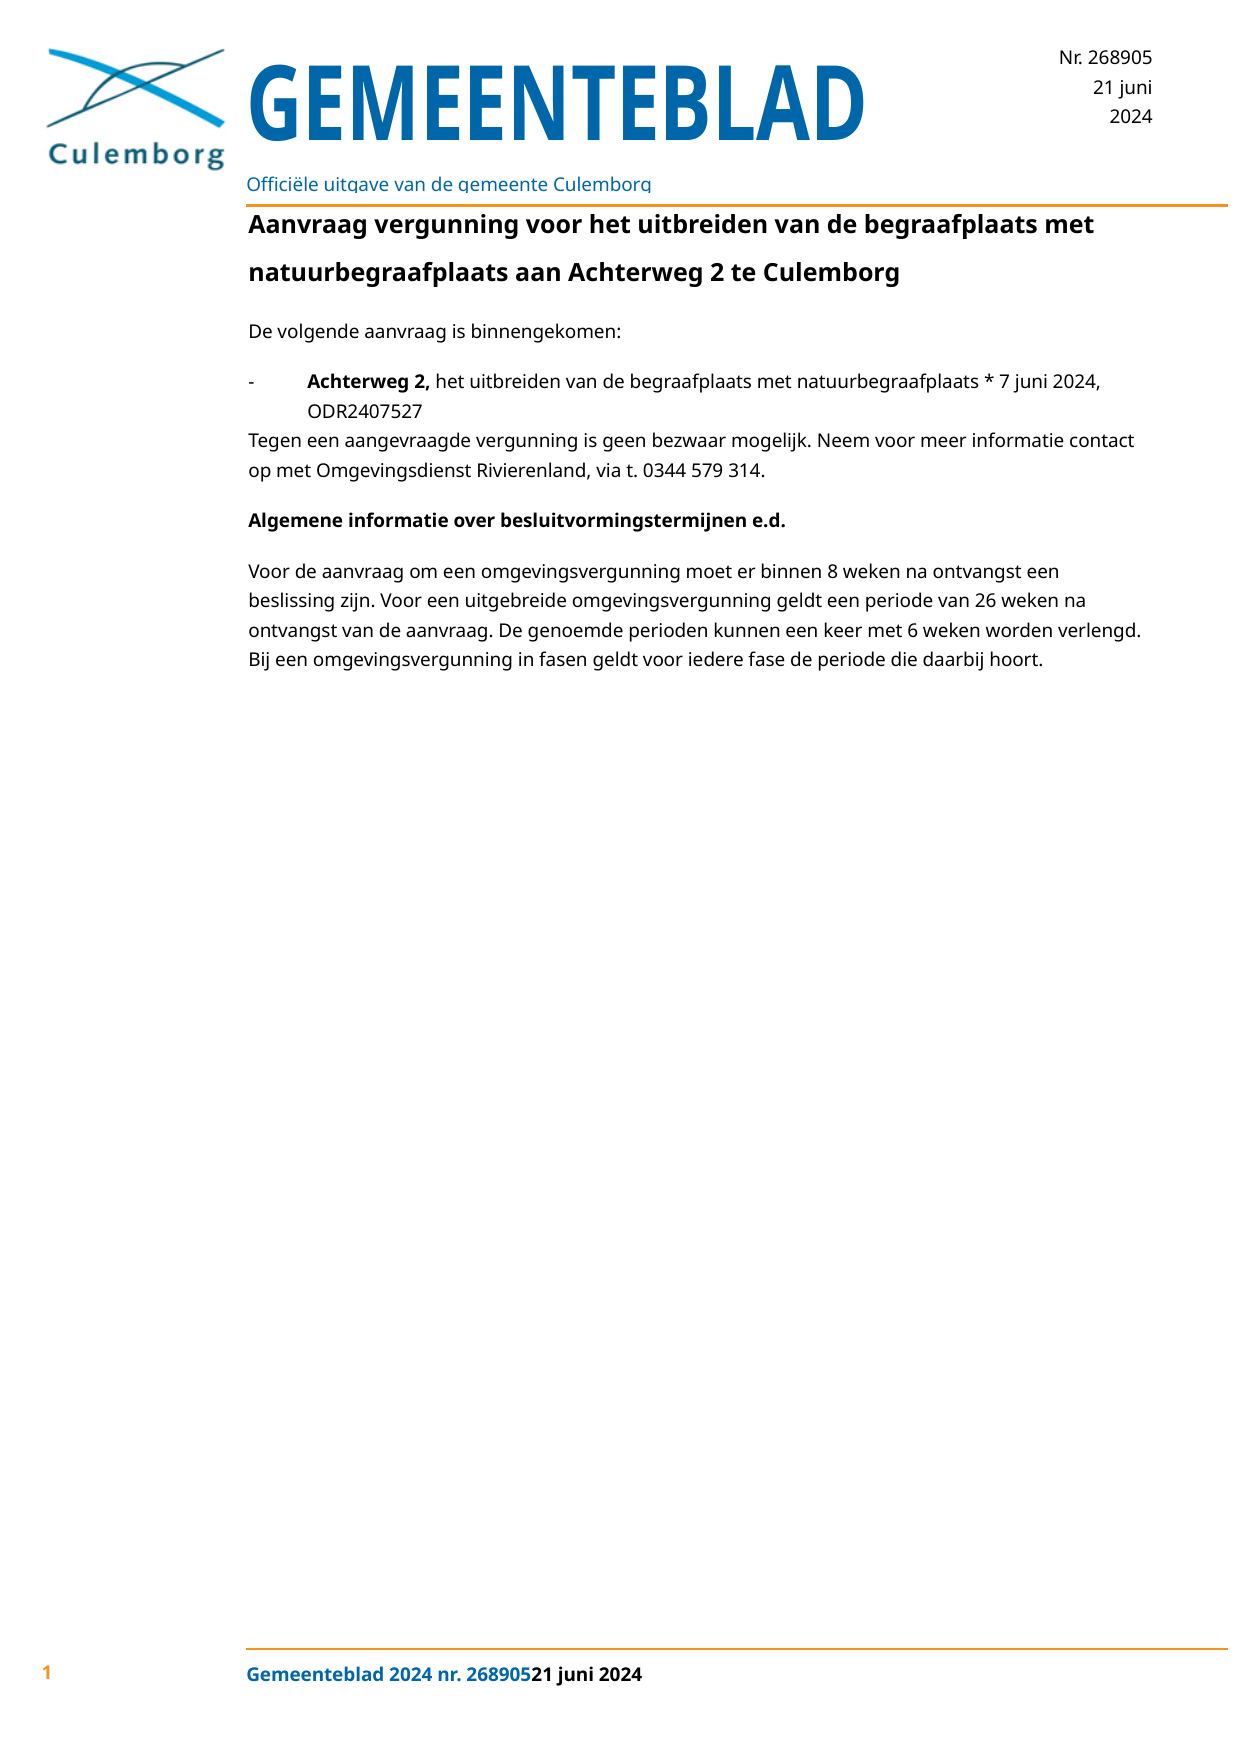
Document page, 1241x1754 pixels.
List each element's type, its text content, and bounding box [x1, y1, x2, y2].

text Algemene informatie over besluitvormingstermijnen e.d. [248, 507, 1152, 533]
text Aanvraag vergunning voor het uitbreiden van de begraafplaats met natuurbegraafplaats aan Achterweg 2 te Culemborg [248, 207, 1152, 288]
picture [41, 47, 231, 172]
text Tegen een aangevraagde vergunning is geen bezwaar mogelijk. Neem voor meer informatie contact op met Omgevingsdienst Rivierenland, via t. 0344 579 314. [248, 427, 1152, 483]
text Voor de aanvraag om een omgevingsvergunning moet er binnen 8 weken na ontvangst een beslissing zijn. Voor een uitgebreide omgevingsvergunning geldt een periode van 26 weken na ontvangst van de aanvraag. De genoemde perioden kunnen een keer met 6 weken worden verlengd. Bij een omgevingsvergunning in fasen geldt voor iedere fase de periode die daarbij hoort. [248, 558, 1152, 672]
text De volgende aanvraag is binnengekomen: [248, 318, 1152, 344]
list Achterweg 2, het uitbreiden van de begraafplaats met natuurbegraafplaats * 7 juni 2024, ODR2407527 [248, 368, 1152, 424]
